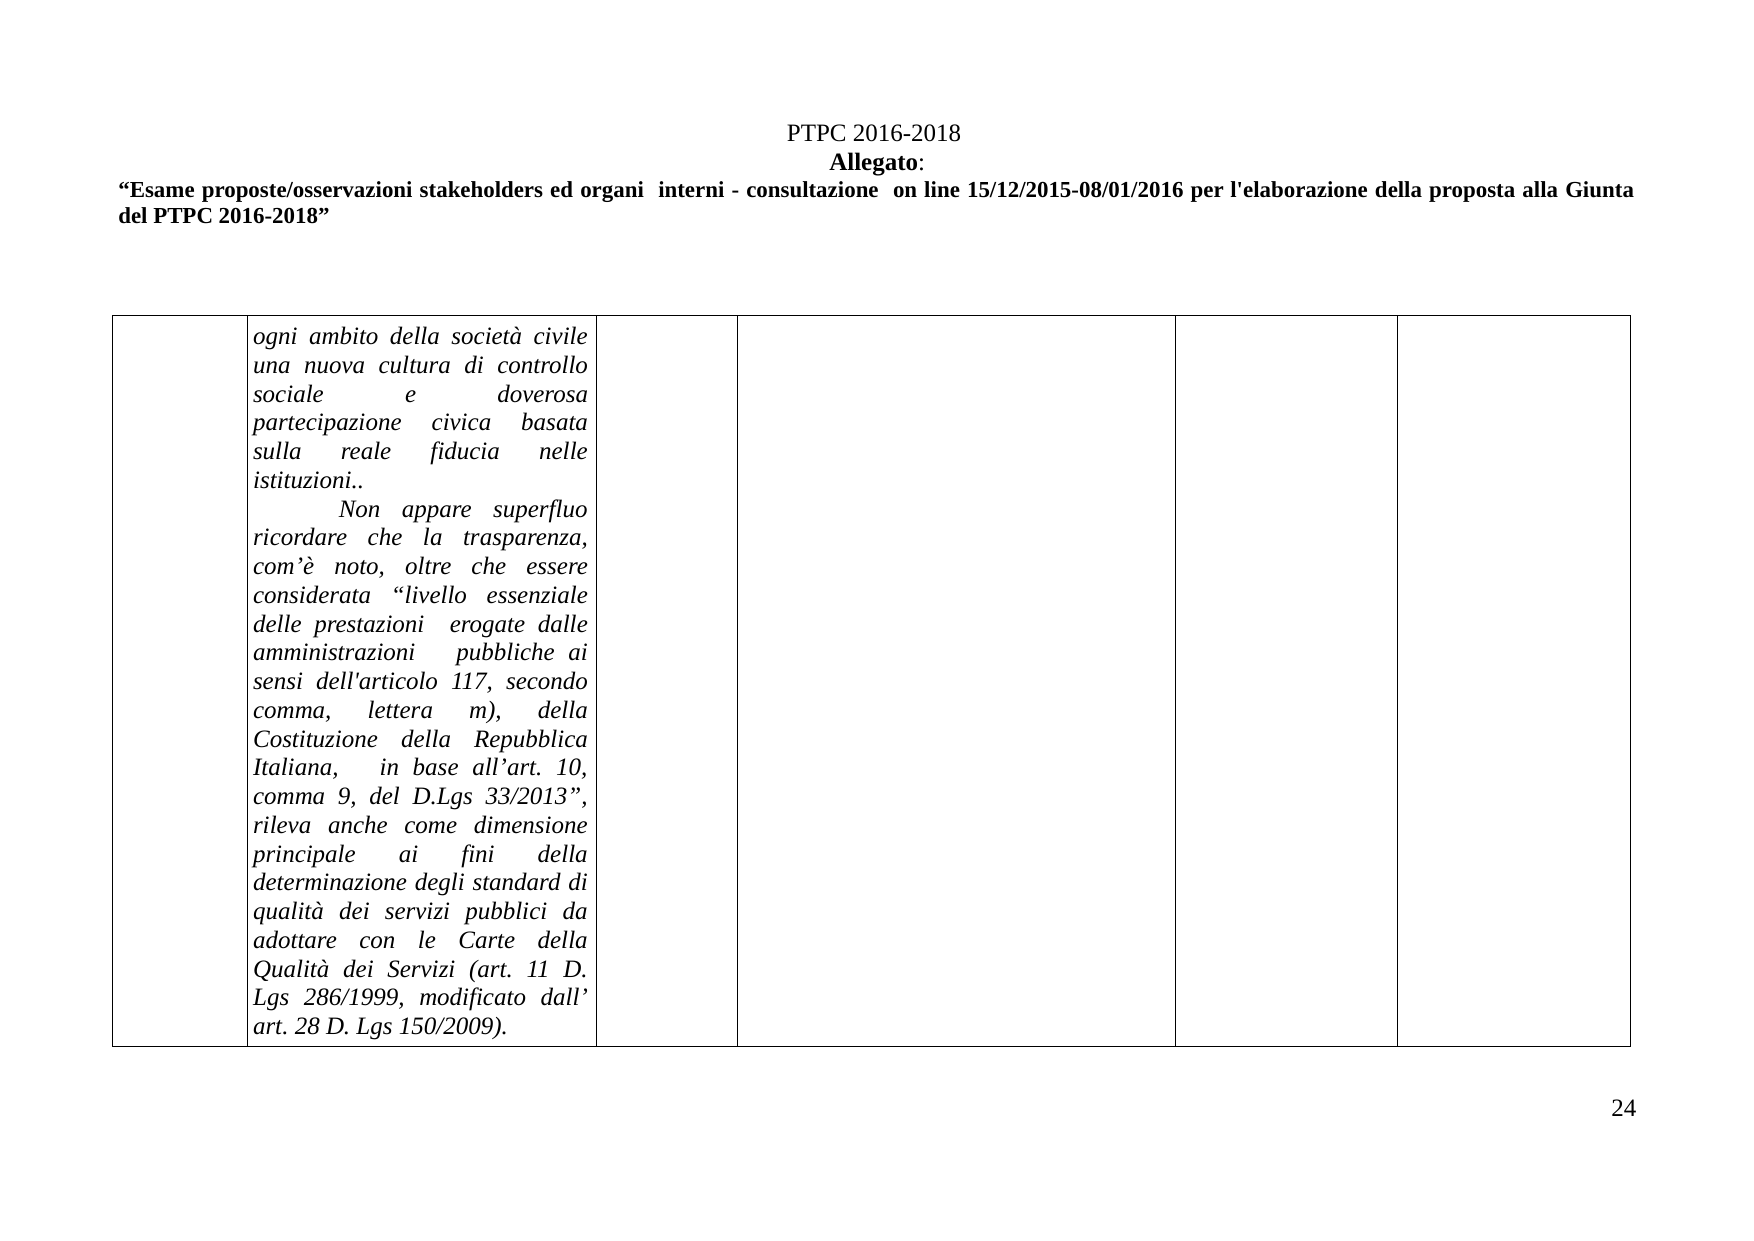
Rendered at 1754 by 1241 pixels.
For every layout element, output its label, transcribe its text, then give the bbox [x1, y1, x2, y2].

table_cell [113, 316, 247, 1046]
table_cell [1176, 316, 1397, 1046]
table_cell [1398, 316, 1630, 1046]
table_cell [597, 316, 737, 1046]
table_cell ogni ambito della società civile una nuova cultura di controllo sociale e doverosa partecipazione civica basata sulla reale fiducia nelle istituzioni.. Non appare superfluo ricordare che la trasparenza, com’è noto, oltre che essere considerata “livello essenziale delle prestazioni erogate dalle amministrazioni pubbliche ai sensi dell'articolo 117, secondo comma, lettera m), della Costituzione della Repubblica Italiana, in base all’art. 10, comma 9, del D.Lgs 33/2013”, rileva anche come dimensione principale ai fini della determinazione degli standard di qualità dei servizi pubblici da adottare con le Carte della Qualità dei Servizi (art. 11 D. Lgs 286/1999, modificato dall’ art. 28 D. Lgs 150/2009). [248, 316, 596, 1046]
table_cell [738, 316, 1175, 1046]
